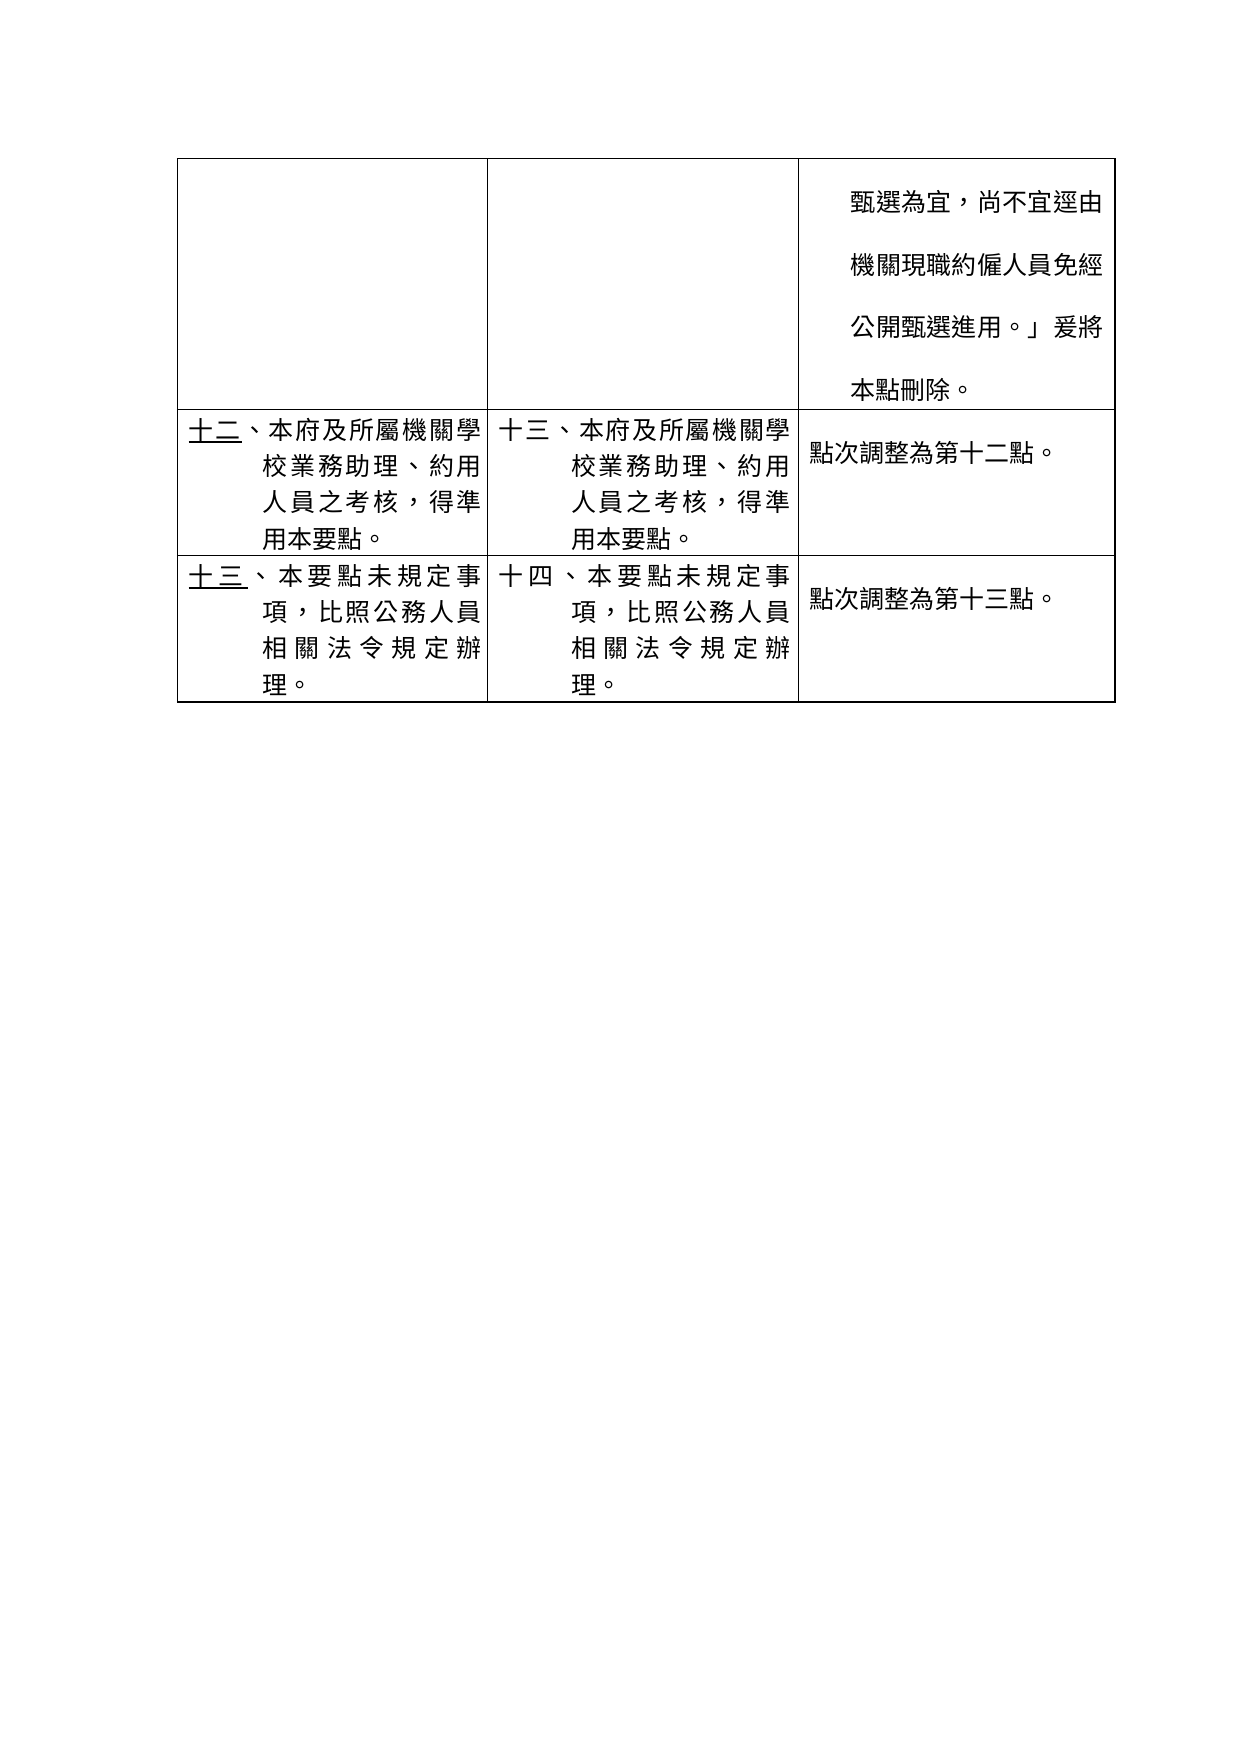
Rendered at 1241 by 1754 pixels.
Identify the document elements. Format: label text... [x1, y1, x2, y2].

table_cell 十三、本府及所屬機關學校業務助理、約用人員之考核，得準用本要點。 [488, 410, 798, 555]
table_cell 甄選為宜，尚不宜逕由機關現職約僱人員免經公開甄選進用。」爰將本點刪除。 [799, 159, 1114, 409]
table_cell 十二、本府及所屬機關學校業務助理、約用人員之考核，得準用本要點。 [178, 410, 487, 555]
table_cell 點次調整為第十二點。 [799, 410, 1114, 555]
table_cell [178, 159, 487, 409]
table_cell 十四、本要點未規定事項，比照公務人員相關法令規定辦理。 [488, 556, 798, 701]
table_cell 點次調整為第十三點。 [799, 556, 1114, 701]
table_cell 十三、本要點未規定事項，比照公務人員相關法令規定辦理。 [178, 556, 487, 701]
table_cell [488, 159, 798, 409]
